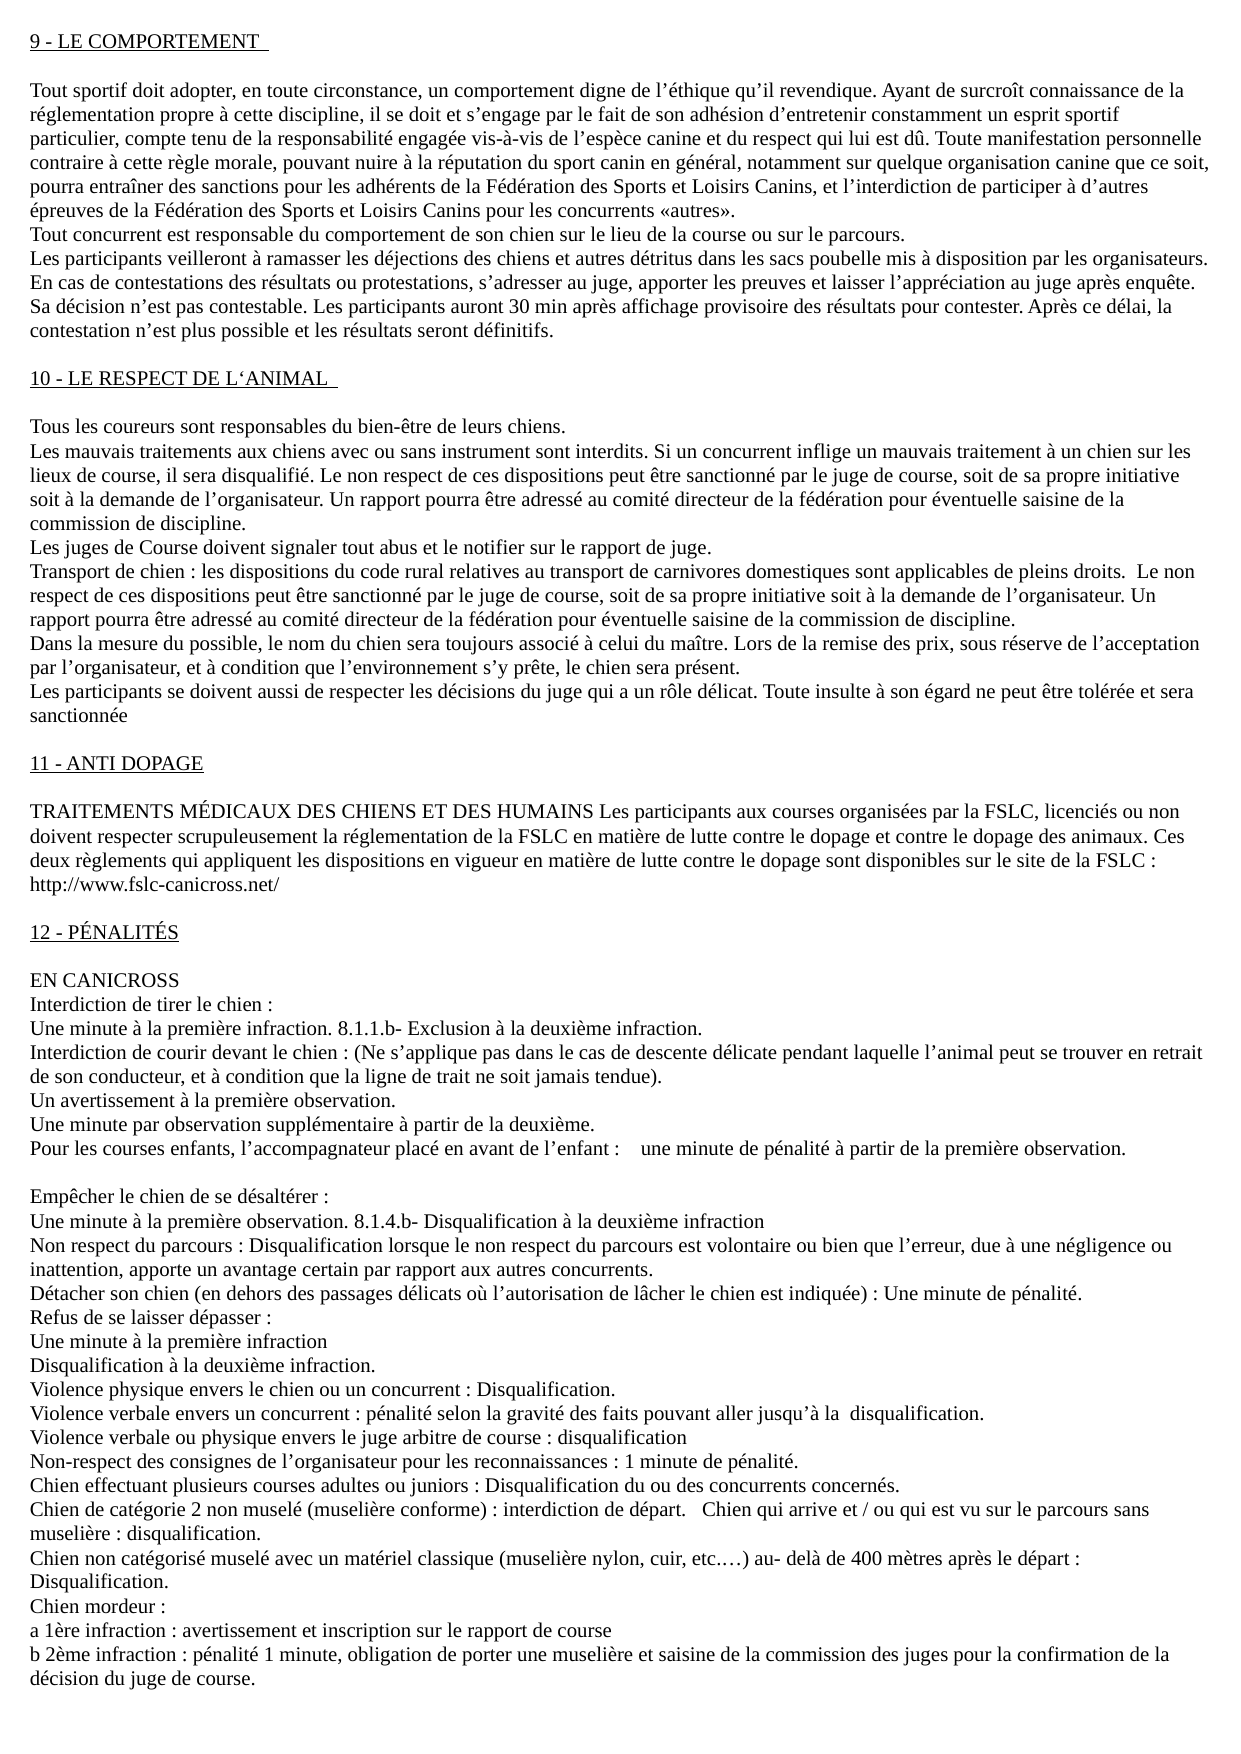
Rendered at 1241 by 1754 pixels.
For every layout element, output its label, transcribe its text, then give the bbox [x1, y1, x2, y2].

text Détacher son chien (en dehors des passages délicats où l’autorisation de lâcher le chien est indiquée) : Une minute de pénalité. [29, 1281, 1211, 1305]
text 12 - PÉNALITÉS [29, 920, 1211, 944]
text Les juges de Course doivent signaler tout abus et le notifier sur le rapport de juge. [29, 535, 1211, 559]
text a 1ère infraction : avertissement et inscription sur le rapport de course [29, 1618, 1211, 1642]
text Les participants veilleront à ramasser les déjections des chiens et autres détritus dans les sacs poubelle mis à disposition par les organisateurs. [29, 246, 1211, 270]
text En cas de contestations des résultats ou protestations, s’adresser au juge, apporter les preuves et laisser l’appréciation au juge après enquête. Sa décision n’est pas contestable. Les participants auront 30 min après affichage provisoire des résultats pour contester. Après ce délai, la contestation n’est plus possible et les résultats seront définitifs. [29, 270, 1211, 342]
text Une minute à la première observation. 8.1.4.b- Disqualification à la deuxième infraction [29, 1208, 1211, 1233]
text Transport de chien : les dispositions du code rural relatives au transport de carnivores domestiques sont applicables de pleins droits. Le non respect de ces dispositions peut être sanctionné par le juge de course, soit de sa propre initiative soit à la demande de l’organisateur. Un rapport pourra être adressé au comité directeur de la fédération pour éventuelle saisine de la commission de discipline. [29, 559, 1211, 631]
text 11 - ANTI DOPAGE [29, 751, 1211, 775]
text TRAITEMENTS MÉDICAUX DES CHIENS ET DES HUMAINS Les participants aux courses organisées par la FSLC, licenciés ou non doivent respecter scrupuleusement la réglementation de la FSLC en matière de lutte contre le dopage et contre le dopage des animaux. Ces deux règlements qui appliquent les dispositions en vigueur en matière de lutte contre le dopage sont disponibles sur le site de la FSLC : http://www.fslc-canicross.net/ [29, 799, 1211, 896]
text Pour les courses enfants, l’accompagnateur placé en avant de l’enfant : une minute de pénalité à partir de la première observation. [29, 1136, 1211, 1160]
text b 2ème infraction : pénalité 1 minute, obligation de porter une muselière et saisine de la commission des juges pour la confirmation de la décision du juge de course. [29, 1642, 1211, 1690]
text Dans la mesure du possible, le nom du chien sera toujours associé à celui du maître. Lors de la remise des prix, sous réserve de l’acceptation par l’organisateur, et à condition que l’environnement s’y prête, le chien sera présent. [29, 631, 1211, 679]
text Violence verbale ou physique envers le juge arbitre de course : disqualification [29, 1425, 1211, 1449]
text Chien de catégorie 2 non muselé (muselière conforme) : interdiction de départ. Chien qui arrive et / ou qui est vu sur le parcours sans muselière : disqualification. [29, 1497, 1211, 1545]
text 10 - LE RESPECT DE L‘ANIMAL [29, 366, 1211, 390]
text Les mauvais traitements aux chiens avec ou sans instrument sont interdits. Si un concurrent inflige un mauvais traitement à un chien sur les lieux de course, il sera disqualifié. Le non respect de ces dispositions peut être sanctionné par le juge de course, soit de sa propre initiative soit à la demande de l’organisateur. Un rapport pourra être adressé au comité directeur de la fédération pour éventuelle saisine de la commission de discipline. [29, 438, 1211, 535]
text Une minute à la première infraction. 8.1.1.b- Exclusion à la deuxième infraction. [29, 1016, 1211, 1040]
text Chien mordeur : [29, 1593, 1211, 1618]
text 9 - LE COMPORTEMENT [29, 29, 1211, 53]
text Tout sportif doit adopter, en toute circonstance, un comportement digne de l’éthique qu’il revendique. Ayant de surcroît connaissance de la réglementation propre à cette discipline, il se doit et s’engage par le fait de son adhésion d’entretenir constamment un esprit sportif particulier, compte tenu de la responsabilité engagée vis-à-vis de l’espèce canine et du respect qui lui est dû. Toute manifestation personnelle contraire à cette règle morale, pouvant nuire à la réputation du sport canin en général, notamment sur quelque organisation canine que ce soit, pourra entraîner des sanctions pour les adhérents de la Fédération des Sports et Loisirs Canins, et l’interdiction de participer à d’autres épreuves de la Fédération des Sports et Loisirs Canins pour les concurrents «autres». [29, 78, 1211, 222]
text Une minute par observation supplémentaire à partir de la deuxième. [29, 1112, 1211, 1136]
text Violence physique envers le chien ou un concurrent : Disqualification. [29, 1377, 1211, 1401]
text EN CANICROSS [29, 968, 1211, 992]
text Un avertissement à la première observation. [29, 1088, 1211, 1112]
text Interdiction de courir devant le chien : (Ne s’applique pas dans le cas de descente délicate pendant laquelle l’animal peut se trouver en retrait de son conducteur, et à condition que la ligne de trait ne soit jamais tendue). [29, 1040, 1211, 1088]
text Non respect du parcours : Disqualification lorsque le non respect du parcours est volontaire ou bien que l’erreur, due à une négligence ou inattention, apporte un avantage certain par rapport aux autres concurrents. [29, 1233, 1211, 1281]
text Refus de se laisser dépasser : [29, 1305, 1211, 1329]
text Violence verbale envers un concurrent : pénalité selon la gravité des faits pouvant aller jusqu’à la disqualification. [29, 1401, 1211, 1425]
text Empêcher le chien de se désaltérer : [29, 1184, 1211, 1208]
text Disqualification à la deuxième infraction. [29, 1353, 1211, 1377]
text Une minute à la première infraction [29, 1329, 1211, 1353]
text Chien non catégorisé muselé avec un matériel classique (muselière nylon, cuir, etc.…) au- delà de 400 mètres après le départ : Disqualification. [29, 1545, 1211, 1593]
text Tous les coureurs sont responsables du bien-être de leurs chiens. [29, 414, 1211, 438]
text Tout concurrent est responsable du comportement de son chien sur le lieu de la course ou sur le parcours. [29, 222, 1211, 246]
text Non-respect des consignes de l’organisateur pour les reconnaissances : 1 minute de pénalité. [29, 1449, 1211, 1473]
text Chien effectuant plusieurs courses adultes ou juniors : Disqualification du ou des concurrents concernés. [29, 1473, 1211, 1497]
text Les participants se doivent aussi de respecter les décisions du juge qui a un rôle délicat. Toute insulte à son égard ne peut être tolérée et sera sanctionnée [29, 679, 1211, 727]
text Interdiction de tirer le chien : [29, 992, 1211, 1016]
